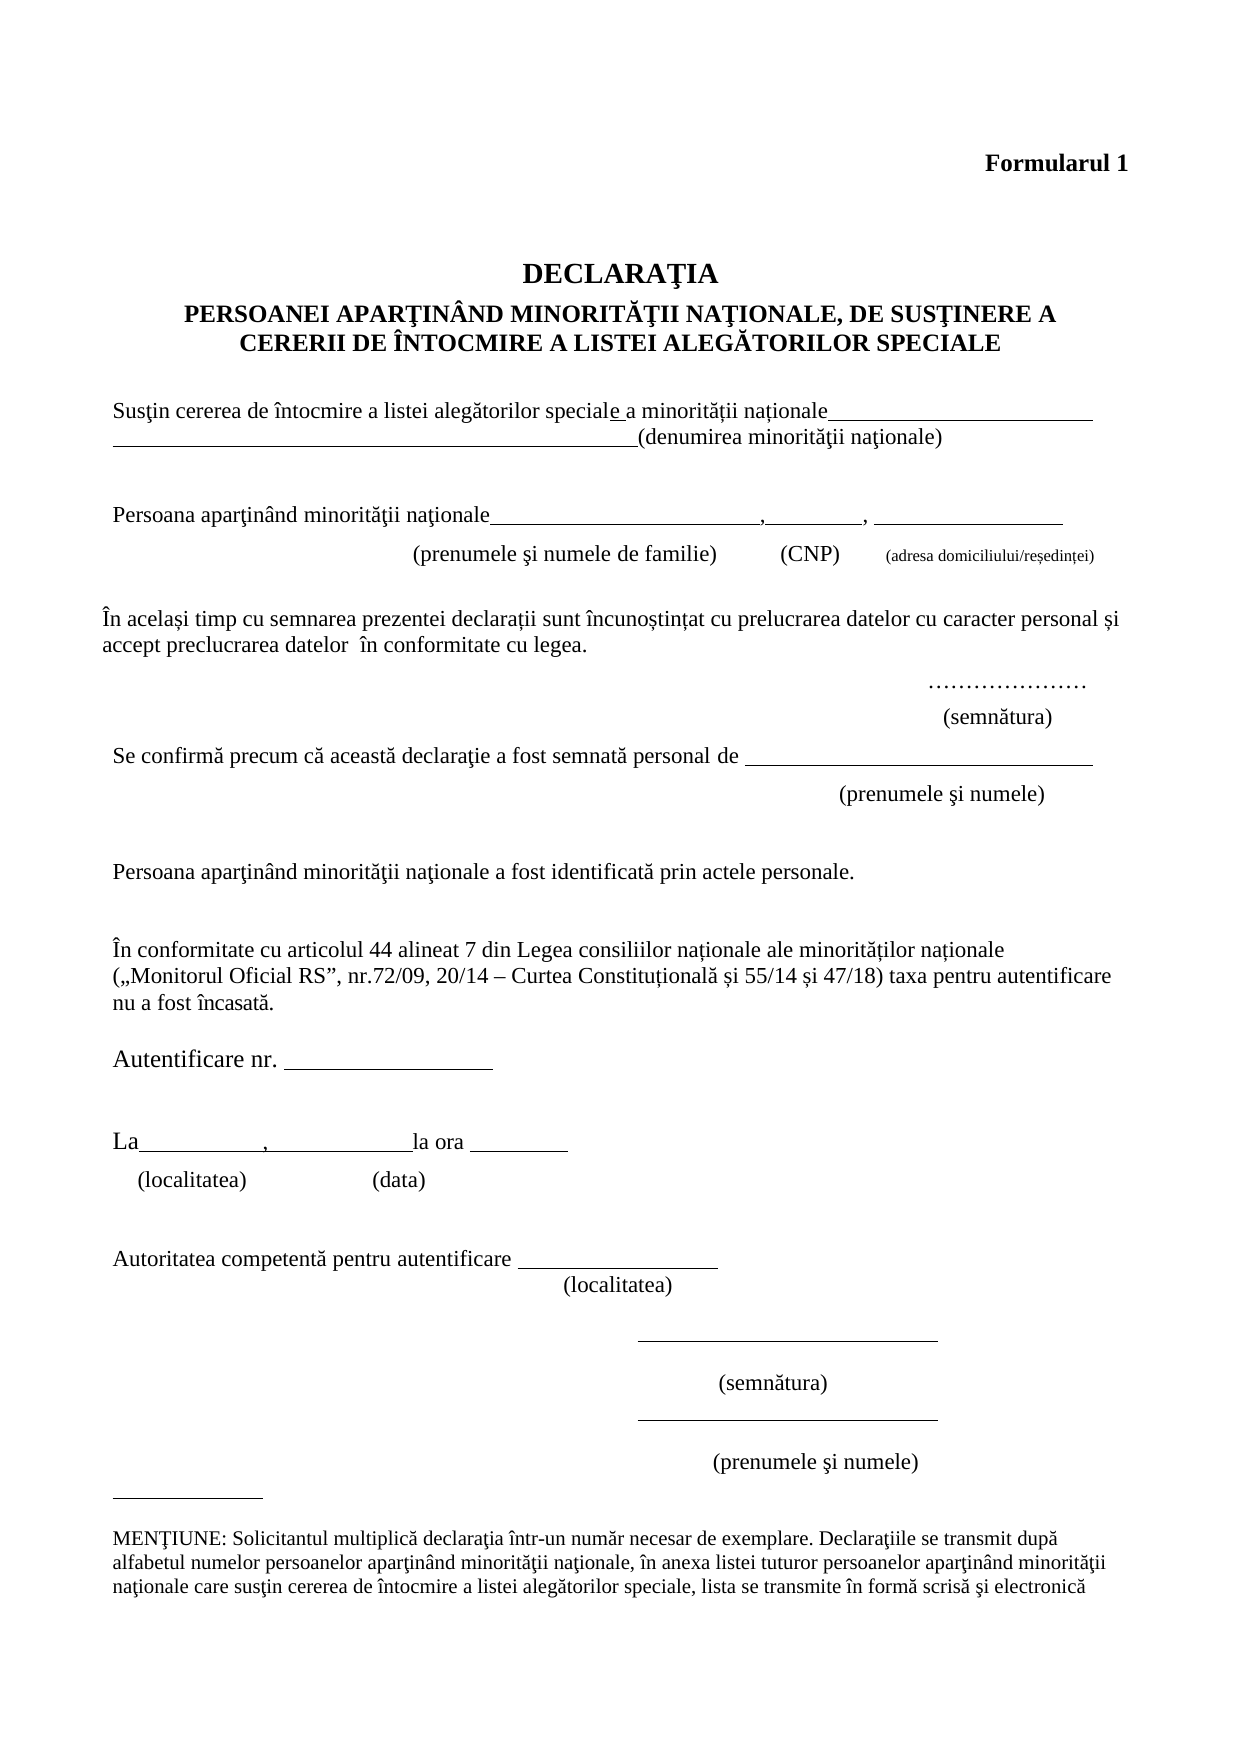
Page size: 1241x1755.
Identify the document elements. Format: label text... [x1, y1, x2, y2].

text Persoana aparţinând minorităţii naţionale , , [112, 501, 1141, 527]
text În același timp cu semnarea prezentei declarații sunt încunoștințat cu prelucrarea datelor cu caracter personal și accept preclucrarea datelor în conformitate cu legea. [102, 605, 1141, 658]
text La , la ora (localitatea) (data) [112, 1126, 568, 1192]
text Autoritatea competentă pentru autentificare [112, 1245, 1141, 1271]
text (prenumele şi numele) [713, 1449, 1141, 1474]
text alfabetul numelor persoanelor aparţinând minorităţii naţionale, în anexa listei tuturor persoanelor aparţinând minorităţii naţionale care susţin cererea de întocmire a listei alegătorilor speciale, lista se transmite în formă scrisă şi electronică [112, 1550, 1132, 1598]
subtitle PERSOANEI APARŢINÂND MINORITĂŢII NAŢIONALE, DE SUSŢINERE A CERERII DE ÎNTOCMIRE A LISTEI ALEGĂTORILOR SPECIALE [163, 299, 1077, 357]
text DECLARAŢIA [164, 256, 1077, 289]
text (semnătura) [718, 1371, 1141, 1396]
text (localitatea) [158, 1271, 1077, 1297]
text În conformitate cu articolul 44 alineat 7 din Legea consiliilor naționale ale minorităților naționale [112, 936, 1141, 962]
text (prenumele şi numele) Persoana aparţinând minorităţii naţionale a fost identificată prin actele personale. [112, 781, 1047, 884]
text Autentificare nr. [112, 1044, 1102, 1072]
text (prenumele şi numele de familie) (CNP) (adresa domiciliului/reședinței) [413, 540, 1141, 566]
text („Monitorul Oficial RS”, nr.72/09, 20/14 – Curtea Constituțională și 55/14 și 47/18) taxa pentru autentificare nu a fost încasată. [112, 962, 1141, 1015]
text ………………… [852, 667, 1141, 693]
subtitle Formularul 1 [102, 148, 1128, 177]
text MENŢIUNE: Solicitantul multiplică declaraţia într-un număr necesar de exemplare. Declaraţiile se transmit după [112, 1528, 1141, 1550]
text Se confirmă precum că această declaraţie a fost semnată personal de [112, 742, 1141, 768]
text Susţin cererea de întocmire a listei alegătorilor speciale a minorității naționale (denumirea minorităţii naţionale) [112, 397, 1104, 449]
text (semnătura) [943, 703, 1141, 729]
